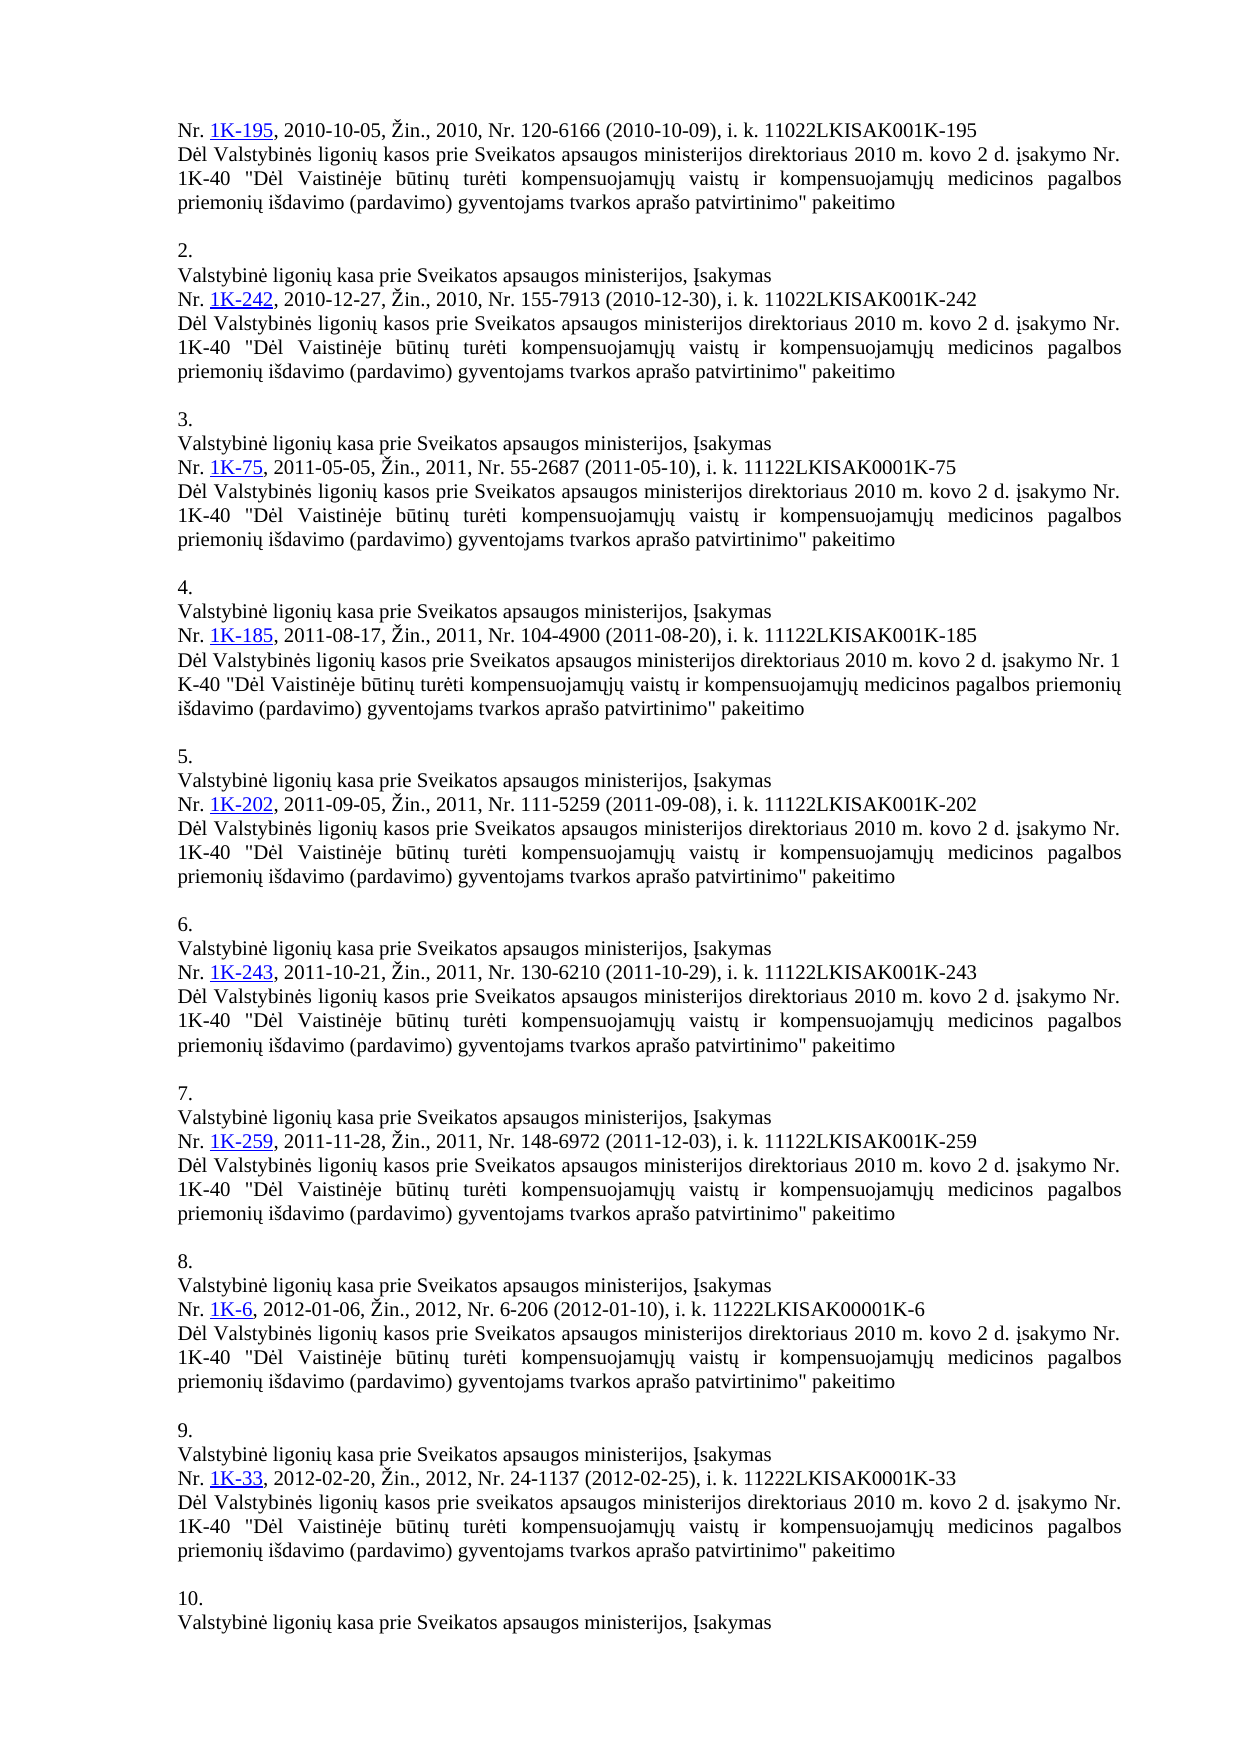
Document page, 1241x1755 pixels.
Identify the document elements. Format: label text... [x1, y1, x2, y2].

text 10. [177, 1586, 1122, 1610]
text Nr. 1K-195, 2010-10-05, Žin., 2010, Nr. 120-6166 (2010-10-09), i. k. 11022LKISAK001K-195 [177, 118, 1122, 142]
text Valstybinė ligonių kasa prie Sveikatos apsaugos ministerijos, Įsakymas [177, 599, 1122, 623]
text Nr. 1K-33, 2012-02-20, Žin., 2012, Nr. 24-1137 (2012-02-25), i. k. 11222LKISAK0001K-33 [177, 1466, 1122, 1490]
text 7. [177, 1081, 1122, 1105]
text Dėl Valstybinės ligonių kasos prie Sveikatos apsaugos ministerijos direktoriaus 2010 m. kovo 2 d. įsakymo Nr. 1 K-40 "Dėl Vaistinėje būtinų turėti kompensuojamųjų vaistų ir kompensuojamųjų medicinos pagalbos priemonių išdavimo (pardavimo) gyventojams tvarkos aprašo patvirtinimo" pakeitimo [177, 647, 1122, 720]
text Nr. 1K-242, 2010-12-27, Žin., 2010, Nr. 155-7913 (2010-12-30), i. k. 11022LKISAK001K-242 [177, 287, 1122, 311]
text Dėl Valstybinės ligonių kasos prie sveikatos apsaugos ministerijos direktoriaus 2010 m. kovo 2 d. įsakymo Nr. 1K-40 "Dėl Vaistinėje būtinų turėti kompensuojamųjų vaistų ir kompensuojamųjų medicinos pagalbos priemonių išdavimo (pardavimo) gyventojams tvarkos aprašo patvirtinimo" pakeitimo [177, 1490, 1122, 1562]
text Dėl Valstybinės ligonių kasos prie Sveikatos apsaugos ministerijos direktoriaus 2010 m. kovo 2 d. įsakymo Nr. 1K-40 "Dėl Vaistinėje būtinų turėti kompensuojamųjų vaistų ir kompensuojamųjų medicinos pagalbos priemonių išdavimo (pardavimo) gyventojams tvarkos aprašo patvirtinimo" pakeitimo [177, 479, 1122, 551]
text 9. [177, 1417, 1122, 1442]
text Dėl Valstybinės ligonių kasos prie Sveikatos apsaugos ministerijos direktoriaus 2010 m. kovo 2 d. įsakymo Nr. 1K-40 "Dėl Vaistinėje būtinų turėti kompensuojamųjų vaistų ir kompensuojamųjų medicinos pagalbos priemonių išdavimo (pardavimo) gyventojams tvarkos aprašo patvirtinimo" pakeitimo [177, 816, 1122, 888]
text 4. [177, 575, 1122, 599]
text Nr. 1K-75, 2011-05-05, Žin., 2011, Nr. 55-2687 (2011-05-10), i. k. 11122LKISAK0001K-75 [177, 455, 1122, 479]
text Nr. 1K-185, 2011-08-17, Žin., 2011, Nr. 104-4900 (2011-08-20), i. k. 11122LKISAK001K-185 [177, 623, 1122, 647]
text 5. [177, 744, 1122, 768]
text 6. [177, 912, 1122, 936]
text Nr. 1K-259, 2011-11-28, Žin., 2011, Nr. 148-6972 (2011-12-03), i. k. 11122LKISAK001K-259 [177, 1129, 1122, 1153]
text Dėl Valstybinės ligonių kasos prie Sveikatos apsaugos ministerijos direktoriaus 2010 m. kovo 2 d. įsakymo Nr. 1K-40 "Dėl Vaistinėje būtinų turėti kompensuojamųjų vaistų ir kompensuojamųjų medicinos pagalbos priemonių išdavimo (pardavimo) gyventojams tvarkos aprašo patvirtinimo" pakeitimo [177, 142, 1122, 214]
text Nr. 1K-202, 2011-09-05, Žin., 2011, Nr. 111-5259 (2011-09-08), i. k. 11122LKISAK001K-202 [177, 792, 1122, 816]
text Valstybinė ligonių kasa prie Sveikatos apsaugos ministerijos, Įsakymas [177, 768, 1122, 792]
text Valstybinė ligonių kasa prie Sveikatos apsaugos ministerijos, Įsakymas [177, 431, 1122, 455]
text Dėl Valstybinės ligonių kasos prie Sveikatos apsaugos ministerijos direktoriaus 2010 m. kovo 2 d. įsakymo Nr. 1K-40 "Dėl Vaistinėje būtinų turėti kompensuojamųjų vaistų ir kompensuojamųjų medicinos pagalbos priemonių išdavimo (pardavimo) gyventojams tvarkos aprašo patvirtinimo" pakeitimo [177, 1321, 1122, 1393]
text 8. [177, 1249, 1122, 1273]
text Valstybinė ligonių kasa prie Sveikatos apsaugos ministerijos, Įsakymas [177, 936, 1122, 960]
text Dėl Valstybinės ligonių kasos prie Sveikatos apsaugos ministerijos direktoriaus 2010 m. kovo 2 d. įsakymo Nr. 1K-40 "Dėl Vaistinėje būtinų turėti kompensuojamųjų vaistų ir kompensuojamųjų medicinos pagalbos priemonių išdavimo (pardavimo) gyventojams tvarkos aprašo patvirtinimo" pakeitimo [177, 1153, 1122, 1225]
text 2. [177, 238, 1122, 262]
text Valstybinė ligonių kasa prie Sveikatos apsaugos ministerijos, Įsakymas [177, 1273, 1122, 1297]
text Dėl Valstybinės ligonių kasos prie Sveikatos apsaugos ministerijos direktoriaus 2010 m. kovo 2 d. įsakymo Nr. 1K-40 "Dėl Vaistinėje būtinų turėti kompensuojamųjų vaistų ir kompensuojamųjų medicinos pagalbos priemonių išdavimo (pardavimo) gyventojams tvarkos aprašo patvirtinimo" pakeitimo [177, 984, 1122, 1057]
text Valstybinė ligonių kasa prie Sveikatos apsaugos ministerijos, Įsakymas [177, 1610, 1122, 1634]
text 3. [177, 407, 1122, 431]
text Nr. 1K-243, 2011-10-21, Žin., 2011, Nr. 130-6210 (2011-10-29), i. k. 11122LKISAK001K-243 [177, 960, 1122, 984]
text Valstybinė ligonių kasa prie Sveikatos apsaugos ministerijos, Įsakymas [177, 1105, 1122, 1129]
text Valstybinė ligonių kasa prie Sveikatos apsaugos ministerijos, Įsakymas [177, 262, 1122, 287]
text Nr. 1K-6, 2012-01-06, Žin., 2012, Nr. 6-206 (2012-01-10), i. k. 11222LKISAK00001K-6 [177, 1297, 1122, 1321]
text Dėl Valstybinės ligonių kasos prie Sveikatos apsaugos ministerijos direktoriaus 2010 m. kovo 2 d. įsakymo Nr. 1K-40 "Dėl Vaistinėje būtinų turėti kompensuojamųjų vaistų ir kompensuojamųjų medicinos pagalbos priemonių išdavimo (pardavimo) gyventojams tvarkos aprašo patvirtinimo" pakeitimo [177, 311, 1122, 383]
text Valstybinė ligonių kasa prie Sveikatos apsaugos ministerijos, Įsakymas [177, 1442, 1122, 1466]
